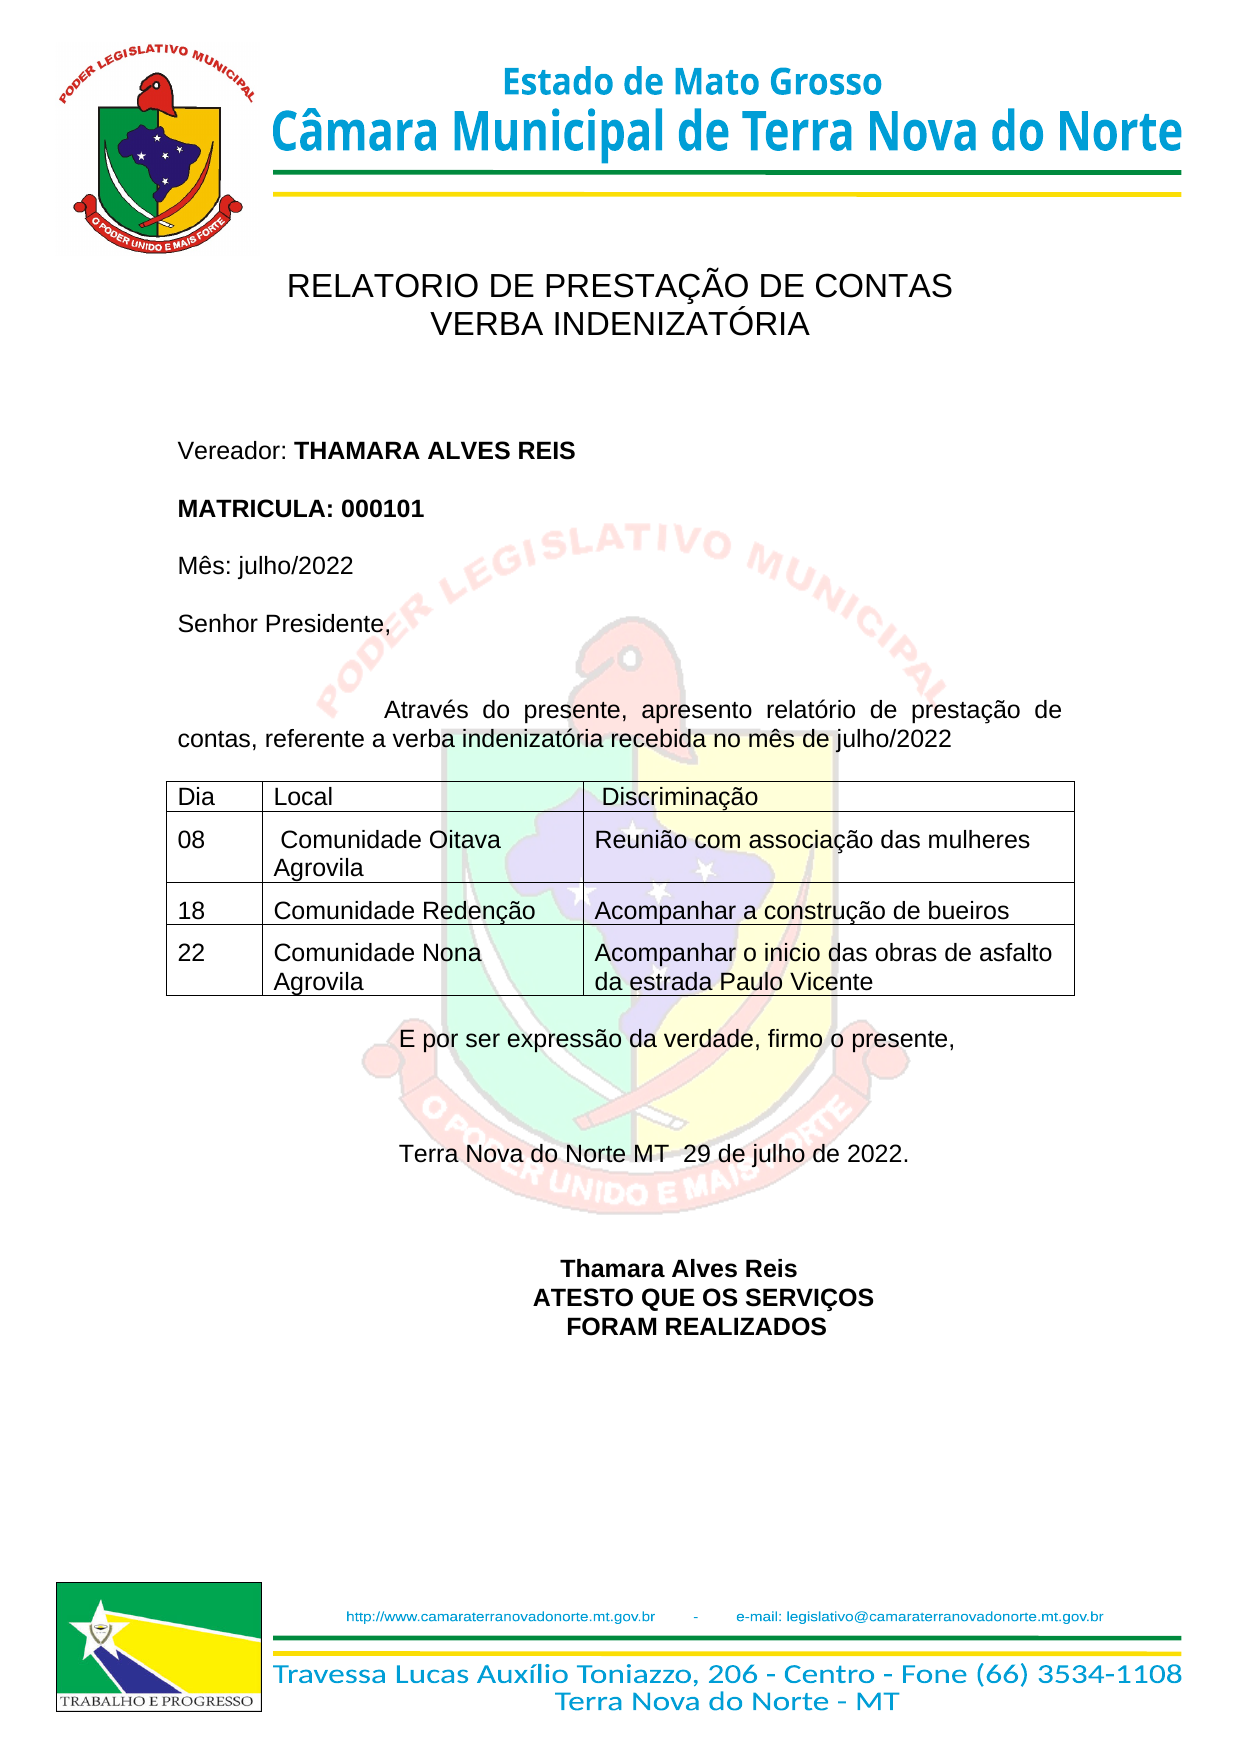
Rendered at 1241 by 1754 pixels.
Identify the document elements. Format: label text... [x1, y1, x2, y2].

table_cell Acompanhar a construção de bueiros [966, 883, 1074, 924]
table_cell Reunião com associação das mulheres [966, 812, 1074, 882]
table_header Discriminação [966, 782, 1074, 811]
text Mês: julho/2022 [966, 551, 1063, 580]
picture [860, 1611, 868, 1623]
picture [55, 42, 260, 256]
text Thamara Alves Reis [177, 1254, 1063, 1283]
table_cell 08 [167, 812, 262, 882]
table_header Dia [167, 782, 262, 811]
text FORAM REALIZADOS [236, 1312, 1122, 1341]
text E por ser expressão da verdade, firmo o presente, [966, 1024, 1063, 1053]
text Terra Nova do Norte MT 29 de julho de 2022. [966, 1139, 1063, 1168]
table_header Local [263, 782, 303, 811]
picture [57, 1583, 261, 1711]
table_cell Comunidade Nona Agrovila [263, 925, 303, 995]
text E por ser expressão da verdade, firmo o presente, [177, 1024, 303, 1053]
text Através do presente, apresento relatório de prestação de contas, referente a verba indenizatória recebida no mês de julho/2022 [966, 695, 1063, 752]
table_cell Comunidade Redenção [263, 883, 303, 924]
table_cell Comunidade Oitava Agrovila [263, 812, 303, 882]
text Através do presente, apresento relatório de prestação de contas, referente a verba indenizatória recebida no mês de julho/2022 [177, 695, 303, 752]
table_cell 18 [167, 883, 262, 924]
text Vereador: THAMARA ALVES REIS [177, 436, 1063, 465]
text Mês: julho/2022 [177, 551, 303, 580]
text Senhor Presidente, [966, 609, 1063, 637]
text MATRICULA: 000101 [177, 494, 1063, 522]
text RELATORIO DE PRESTAÇÃO DE CONTAS [177, 266, 1063, 304]
table_cell 22 [167, 925, 262, 995]
text ATESTO QUE OS SERVIÇOS [236, 1283, 1122, 1312]
table_cell Acompanhar o inicio das obras de asfalto da estrada Paulo Vicente [966, 925, 1074, 995]
text VERBA INDENIZATÓRIA [177, 304, 1063, 343]
text Senhor Presidente, [177, 609, 303, 637]
text Terra Nova do Norte MT 29 de julho de 2022. [177, 1139, 303, 1168]
